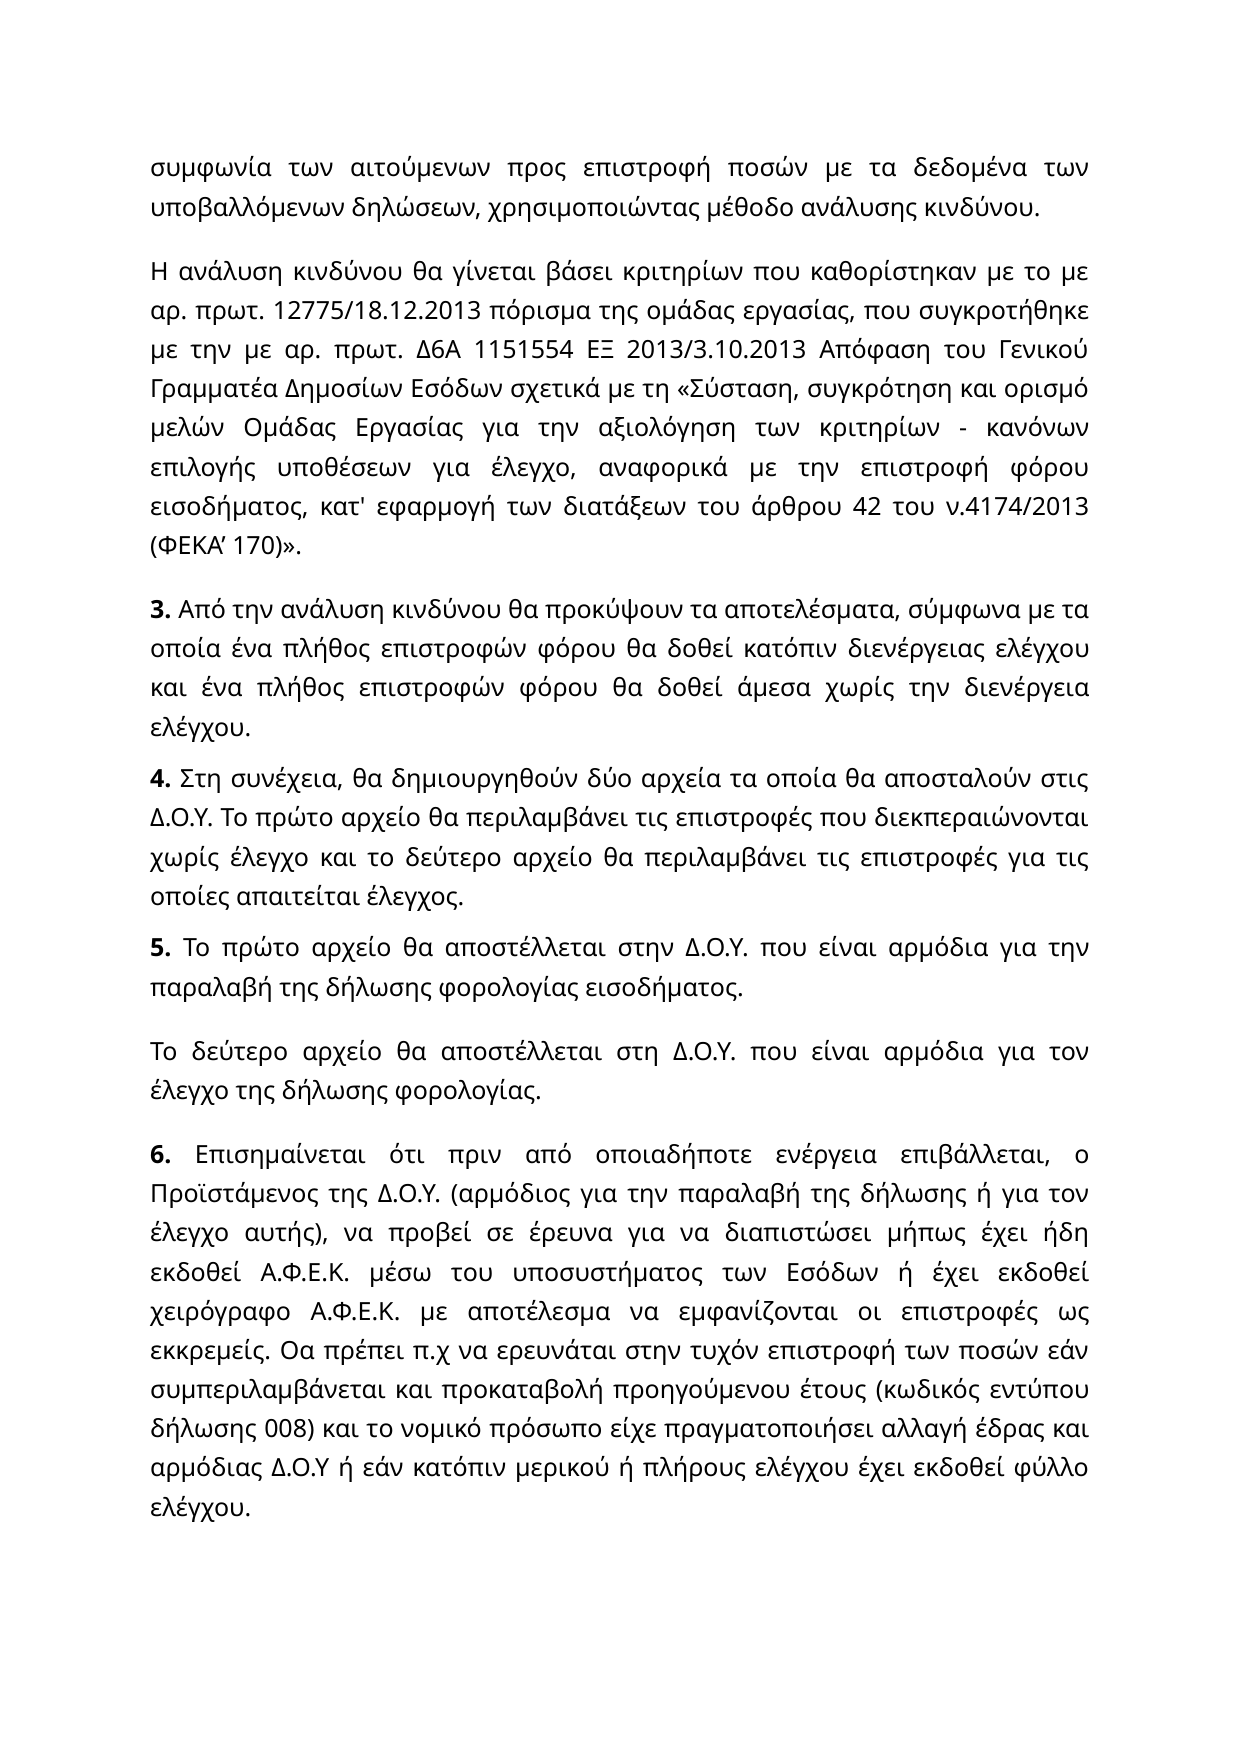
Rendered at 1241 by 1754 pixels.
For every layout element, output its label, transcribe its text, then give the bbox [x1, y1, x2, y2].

text 5. Το πρώτο αρχείο θα αποστέλλεται στην Δ.Ο.Υ. που είναι αρμόδια για την παραλαβή της δήλωσης φορολογίας εισοδήματος. [150, 930, 1090, 1003]
text 3. Από την ανάλυση κινδύνου θα προκύψουν τα αποτελέσματα, σύμφωνα με τα οποία ένα πλήθος επιστροφών φόρου θα δοθεί κατόπιν διενέργειας ελέγχου και ένα πλήθος επιστροφών φόρου θα δοθεί άμεσα χωρίς την διενέργεια ελέγχου. [150, 592, 1090, 743]
text 6. Επισημαίνεται ότι πριν από οποιαδήποτε ενέργεια επιβάλλεται, ο Προϊστάμενος της Δ.Ο.Υ. (αρμόδιος για την παραλαβή της δήλωσης ή για τον έλεγχο αυτής), να προβεί σε έρευνα για να διαπιστώσει μήπως έχει ήδη εκδοθεί Α.Φ.Ε.Κ. μέσω του υποσυστήματος των Εσόδων ή έχει εκδοθεί χειρόγραφο Α.Φ.Ε.Κ. με αποτέλεσμα να εμφανίζονται οι επιστροφές ως εκκρεμείς. Οα πρέπει π.χ να ερευνάται στην τυχόν επιστροφή των ποσών εάν συμπεριλαμβάνεται και προκαταβολή προηγούμενου έτους (κωδικός εντύπου δήλωσης 008) και το νομικό πρόσωπο είχε πραγματοποιήσει αλλαγή έδρας και αρμόδιας Δ.Ο.Υ ή εάν κατόπιν μερικού ή πλήρους ελέγχου έχει εκδοθεί φύλλο ελέγχου. [150, 1137, 1090, 1523]
text Η ανάλυση κινδύνου θα γίνεται βάσει κριτηρίων που καθορίστηκαν με το με αρ. πρωτ. 12775/18.12.2013 πόρισμα της ομάδας εργασίας, που συγκροτήθηκε με την με αρ. πρωτ. Δ6Α 1151554 ΕΞ 2013/3.10.2013 Απόφαση του Γενικού Γραμματέα Δημοσίων Εσόδων σχετικά με τη «Σύσταση, συγκρότηση και ορισμό μελών Ομάδας Εργασίας για την αξιολόγηση των κριτηρίων - κανόνων επιλογής υποθέσεων για έλεγχο, αναφορικά με την επιστροφή φόρου εισοδήματος, κατ' εφαρμογή των διατάξεων του άρθρου 42 του ν.4174/2013 (ΦΕΚΑ’ 170)». [150, 253, 1090, 562]
text 4. Στη συνέχεια, θα δημιουργηθούν δύο αρχεία τα οποία θα αποσταλούν στις Δ.Ο.Υ. Το πρώτο αρχείο θα περιλαμβάνει τις επιστροφές που διεκπεραιώνονται χωρίς έλεγχο και το δεύτερο αρχείο θα περιλαμβάνει τις επιστροφές για τις οποίες απαιτείται έλεγχος. [150, 761, 1090, 912]
text Το δεύτερο αρχείο θα αποστέλλεται στη Δ.Ο.Υ. που είναι αρμόδια για τον έλεγχο της δήλωσης φορολογίας. [150, 1033, 1090, 1107]
text συμφωνία των αιτούμενων προς επιστροφή ποσών με τα δεδομένα των υποβαλλόμενων δηλώσεων, χρησιμοποιώντας μέθοδο ανάλυσης κινδύνου. [150, 150, 1090, 223]
